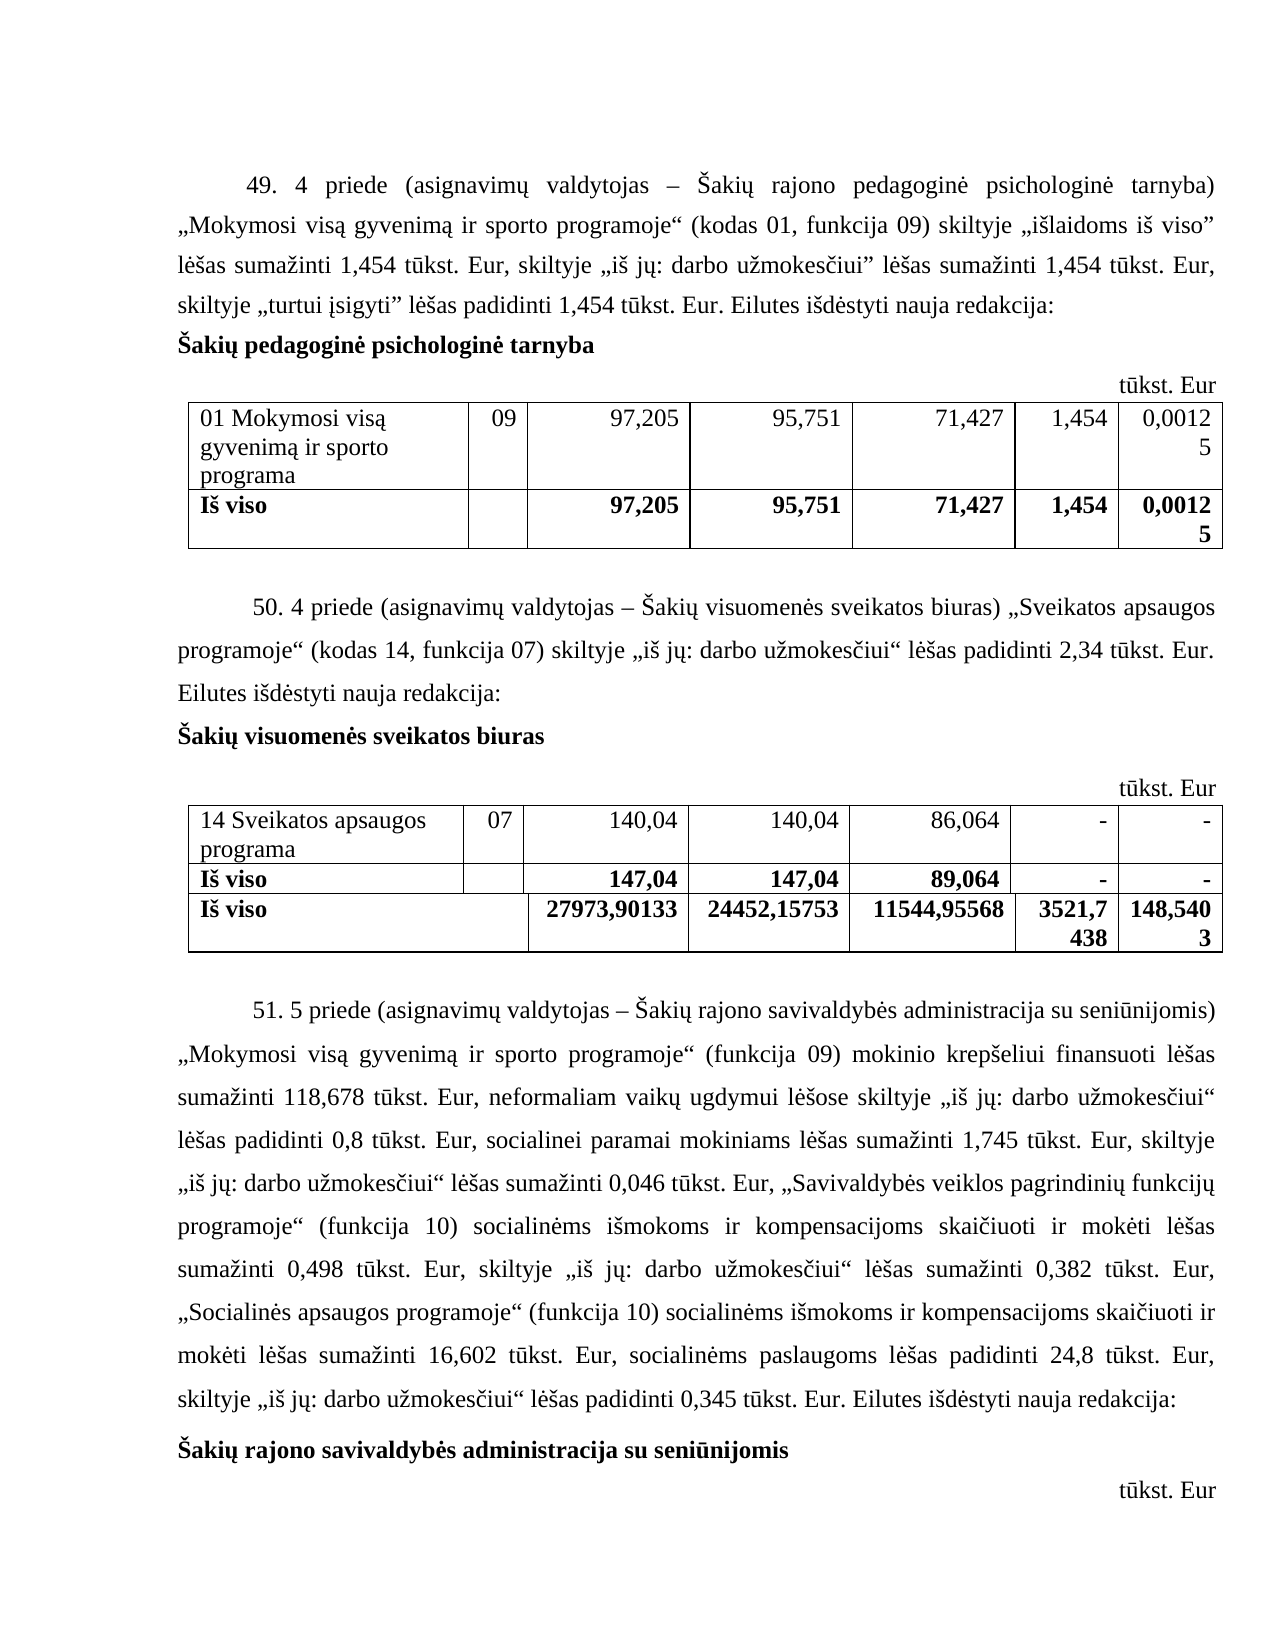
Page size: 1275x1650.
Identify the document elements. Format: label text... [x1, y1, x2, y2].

table_cell 147,04 [689, 864, 849, 893]
table_header 140,04 [524, 806, 688, 863]
table_cell 0,00125 [1119, 490, 1222, 548]
text Šakių visuomenės sveikatos biuras [177, 721, 1216, 750]
table_cell 24452,15753 [689, 894, 849, 951]
table_cell [464, 864, 523, 893]
table_header - [1011, 806, 1118, 863]
text tūkst. Eur [177, 1467, 1216, 1507]
table_cell 148,5403 [1119, 894, 1222, 951]
table_cell 27973,90133 [529, 894, 688, 951]
table_cell 1,454 [1016, 490, 1118, 548]
table_header 14 Sveikatos apsaugos programa [189, 806, 463, 863]
table_cell Iš viso [189, 864, 463, 893]
text 49. 4 priede (asignavimų valdytojas – Šakių rajono pedagoginė psichologinė tarnyba) „Mokymosi visą gyvenimą ir sporto programoje“ (kodas 01, funkcija 09) skiltyje „išlaidoms iš viso” lėšas sumažinti 1,454 tūkst. Eur, skiltyje „iš jų: darbo užmokesčiui” lėšas sumažinti 1,454 tūkst. Eur, skiltyje „turtui įsigyti” lėšas padidinti 1,454 tūkst. Eur. Eilutes išdėstyti nauja redakcija: [177, 161, 1216, 322]
table_header 86,064 [850, 806, 1010, 863]
table_header 95,751 [691, 403, 852, 489]
text tūkst. Eur [177, 362, 1216, 402]
table_header 0,00125 [1119, 403, 1222, 489]
text tūkst. Eur [177, 764, 1216, 804]
table_cell 71,427 [853, 490, 1014, 548]
table_cell 97,205 [528, 490, 689, 548]
text Šakių rajono savivaldybės administracija su seniūnijomis [177, 1427, 1216, 1467]
table_cell - [1011, 864, 1118, 893]
text 51. 5 priede (asignavimų valdytojas – Šakių rajono savivaldybės administracija su seniūnijomis) „Mokymosi visą gyvenimą ir sporto programoje“ (funkcija 09) mokinio krepšeliui finansuoti lėšas sumažinti 118,678 tūkst. Eur, neformaliam vaikų ugdymui lėšose skiltyje „iš jų: darbo užmokesčiui“ lėšas padidinti 0,8 tūkst. Eur, socialinei paramai mokiniams lėšas sumažinti 1,745 tūkst. Eur, skiltyje „iš jų: darbo užmokesčiui“ lėšas sumažinti 0,046 tūkst. Eur, „Savivaldybės veiklos pagrindinių funkcijų programoje“ (funkcija 10) socialinėms išmokoms ir kompensacijoms skaičiuoti ir mokėti lėšas sumažinti 0,498 tūkst. Eur, skiltyje „iš jų: darbo užmokesčiui“ lėšas sumažinti 0,382 tūkst. Eur, „Socialinės apsaugos programoje“ (funkcija 10) socialinėms išmokoms ir kompensacijoms skaičiuoti ir mokėti lėšas sumažinti 16,602 tūkst. Eur, socialinėms paslaugoms lėšas padidinti 24,8 tūkst. Eur, skiltyje „iš jų: darbo užmokesčiui“ lėšas padidinti 0,345 tūkst. Eur. Eilutes išdėstyti nauja redakcija: [177, 996, 1216, 1412]
table_header 140,04 [689, 806, 849, 863]
table_cell 11544,95568 [850, 894, 1015, 951]
table_header 1,454 [1016, 403, 1118, 489]
table_header 01 Mokymosi visą gyvenimą ir sporto programa [189, 403, 468, 489]
table_header 97,205 [528, 403, 689, 489]
table_cell 3521,7438 [1016, 894, 1118, 951]
table_cell Iš viso [189, 490, 468, 548]
table_header 09 [469, 403, 527, 489]
table_header 07 [464, 806, 523, 863]
table_cell [469, 490, 527, 548]
table_cell 89,064 [850, 864, 1010, 893]
table_cell 95,751 [691, 490, 852, 548]
table_header 71,427 [853, 403, 1014, 489]
table_header - [1119, 806, 1222, 863]
table_cell - [1119, 864, 1222, 893]
text 50. 4 priede (asignavimų valdytojas – Šakių visuomenės sveikatos biuras) „Sveikatos apsaugos programoje“ (kodas 14, funkcija 07) skiltyje „iš jų: darbo užmokesčiui“ lėšas padidinti 2,34 tūkst. Eur. Eilutes išdėstyti nauja redakcija: [177, 592, 1216, 707]
text Šakių pedagoginė psichologinė tarnyba [177, 322, 1216, 362]
table_cell 147,04 [524, 864, 688, 893]
table_cell Iš viso [189, 894, 528, 951]
